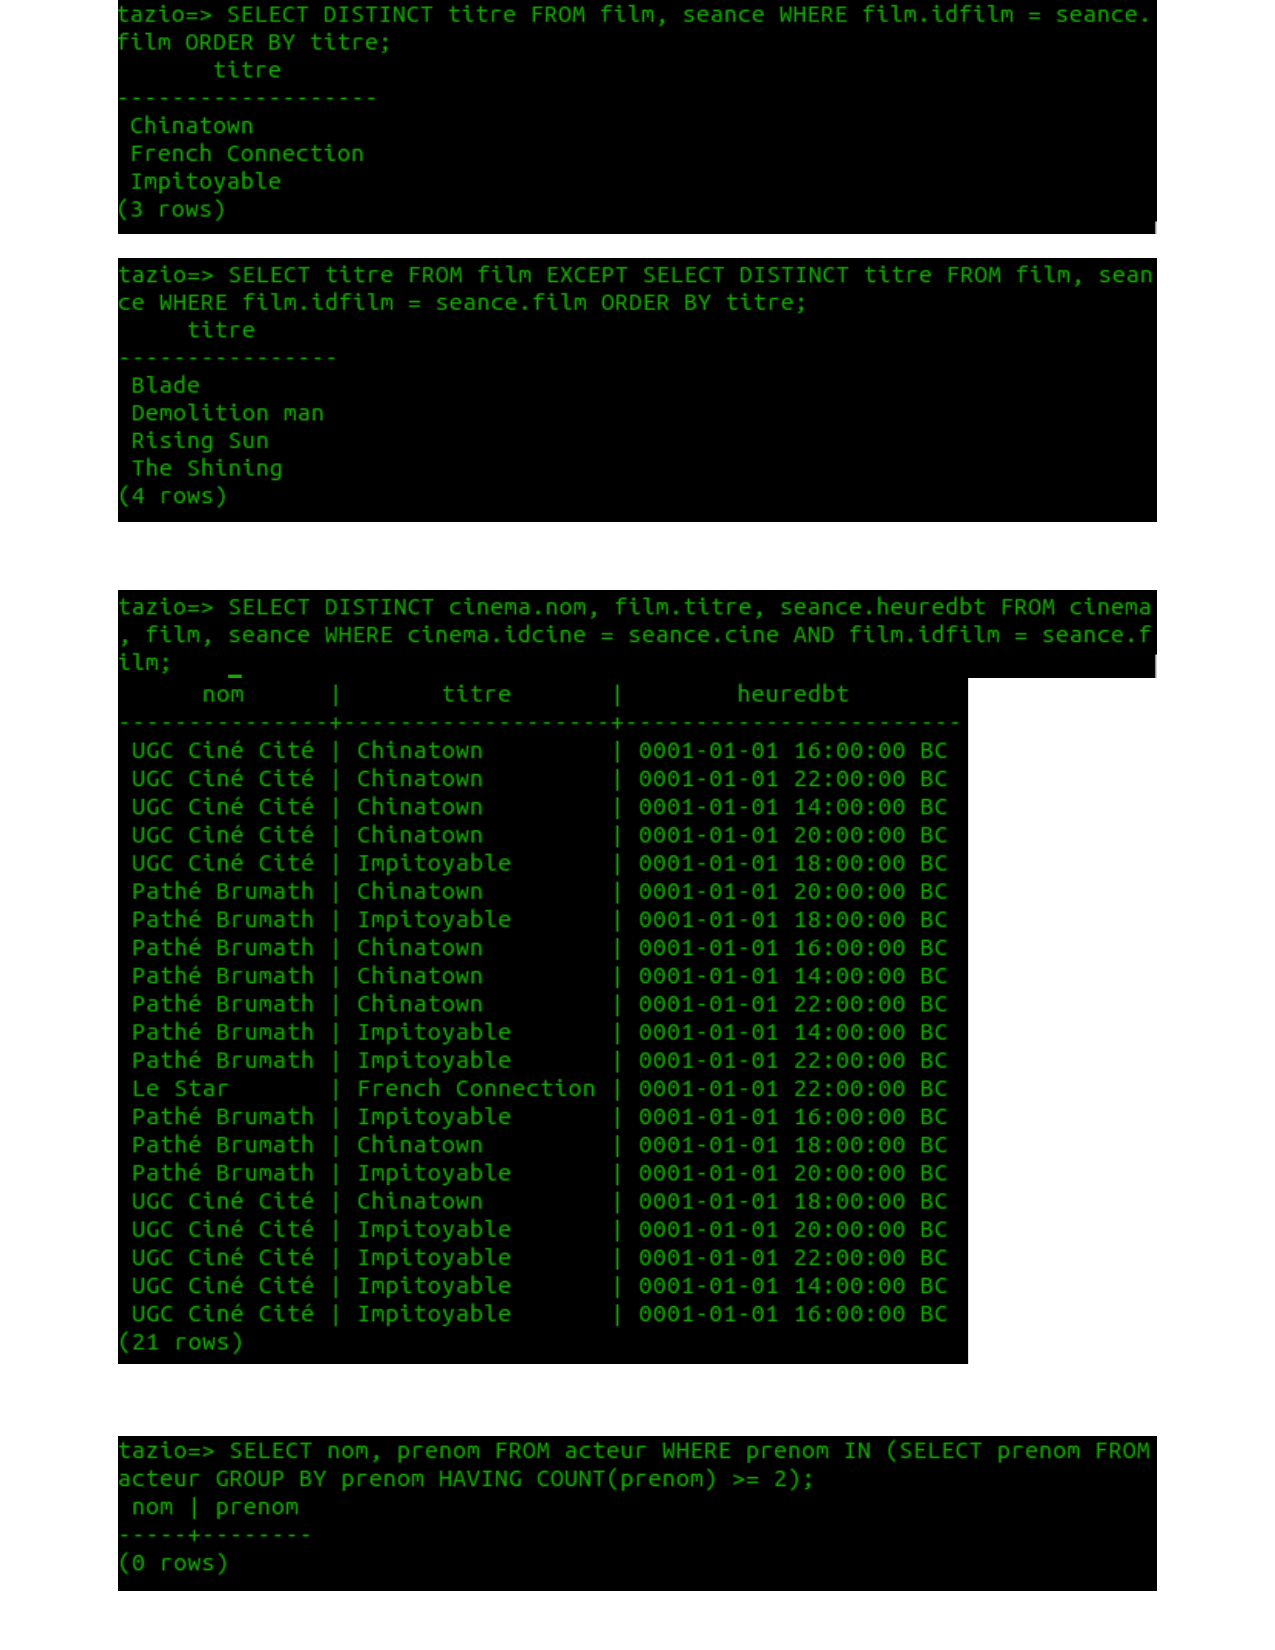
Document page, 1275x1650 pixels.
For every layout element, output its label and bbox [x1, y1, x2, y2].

picture [118, 1436, 1157, 1591]
picture [118, 258, 1157, 522]
picture [118, 590, 1157, 1364]
picture [118, 0, 1157, 234]
